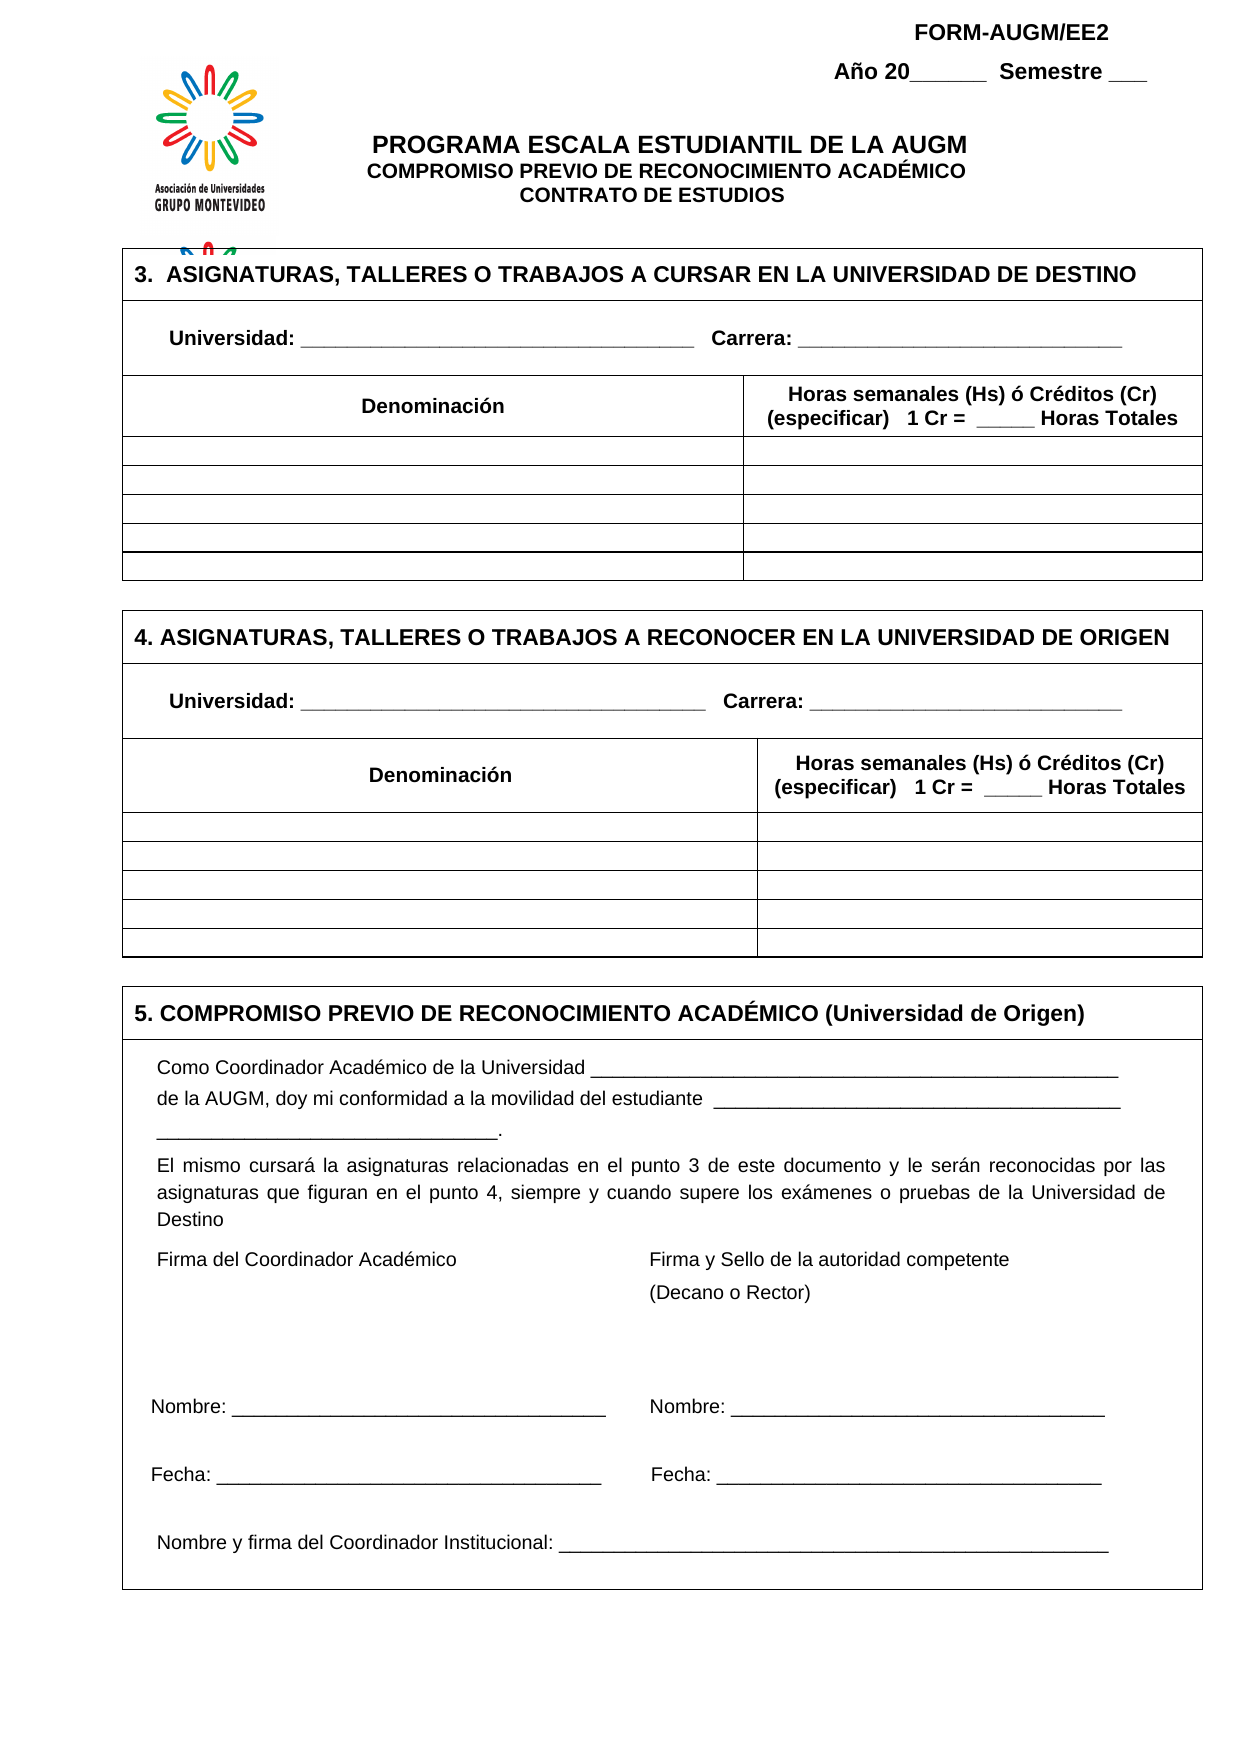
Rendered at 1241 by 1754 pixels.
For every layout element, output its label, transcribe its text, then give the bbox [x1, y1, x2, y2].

table_cell [744, 437, 1202, 464]
table_cell [744, 495, 1202, 522]
table_header 4. ASIGNATURAS, TALLERES O TRABAJOS A RECONOCER EN LA UNIVERSIDAD DE ORIGEN [123, 611, 1202, 663]
table_cell Universidad: ___________________________________ Carrera: ___________________________ [123, 664, 1202, 738]
table_header 3. ASIGNATURAS, TALLERES O TRABAJOS A CURSAR EN LA UNIVERSIDAD DE DESTINO [123, 249, 1202, 300]
table_cell Horas semanales (Hs) ó Créditos (Cr) (especificar) 1 Cr = _____ Horas Totales [758, 739, 1202, 812]
table_header 5. COMPROMISO PREVIO DE RECONOCIMIENTO ACADÉMICO (Universidad de Origen) [123, 987, 1202, 1038]
table_cell [758, 842, 1202, 869]
table_cell [123, 553, 743, 580]
table_cell [123, 524, 743, 551]
table_cell [744, 524, 1202, 551]
table_cell [123, 813, 757, 841]
table_cell [123, 495, 743, 522]
table_cell [758, 900, 1202, 927]
table_cell [123, 437, 743, 464]
table_cell [758, 871, 1202, 898]
table_cell [123, 929, 757, 956]
table_cell [123, 871, 757, 898]
table_cell Universidad: __________________________________ Carrera: ____________________________ [123, 301, 1202, 375]
table_cell Denominación [123, 739, 757, 812]
table_cell [744, 553, 1202, 580]
table_cell [758, 929, 1202, 956]
table_cell [123, 466, 743, 493]
table_cell Denominación [123, 376, 743, 436]
table_cell [123, 900, 757, 927]
table_cell Como Coordinador Académico de la Universidad ________________________________________________ de la AUGM, doy mi conformidad a la movilidad del estudiante _____________________________________ _______________________________. El mismo cursará la asignaturas relacionadas en el punto 3 de este documento y le serán reconocidas por las asignaturas que figuran en el punto 4, siempre y cuando supere los exámenes o pruebas de la Universidad de Destino Firma del Coordinador Académico Firma y Sello de la autoridad competente (Decano o Rector) Nombre: __________________________________ Nombre: __________________________________ Fecha: ___________________________________ Fecha: ___________________________________ Nombre y firma del Coordinador Institucional: __________________________________________________ [123, 1040, 1202, 1589]
table_cell [758, 813, 1202, 841]
table_cell [744, 466, 1202, 493]
table_cell Horas semanales (Hs) ó Créditos (Cr) (especificar) 1 Cr = _____ Horas Totales [744, 376, 1202, 436]
table_cell [123, 842, 757, 869]
